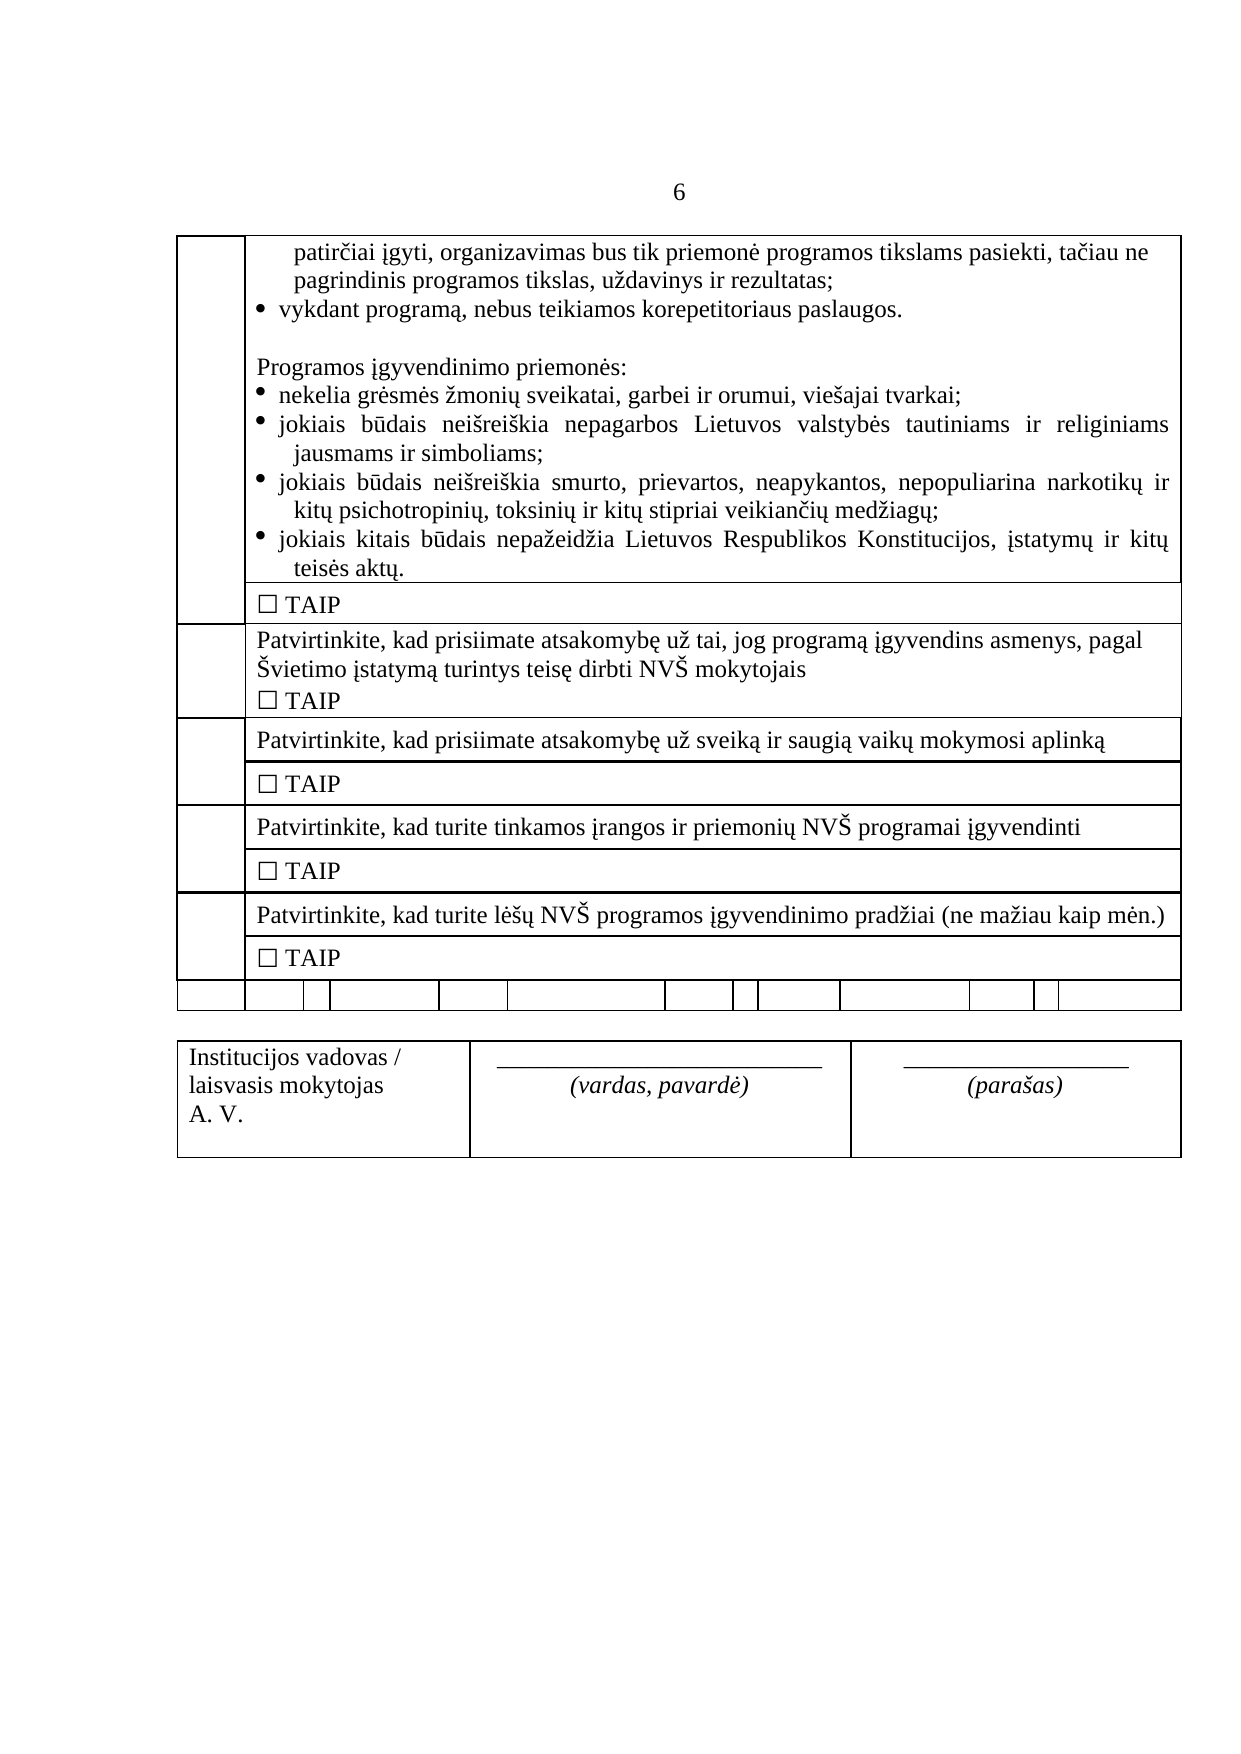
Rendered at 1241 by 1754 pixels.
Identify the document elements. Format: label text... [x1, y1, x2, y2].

table_cell ☐ TAIP [246, 763, 1180, 804]
table_cell Patvirtinkite, kad turite lėšų NVŠ programos įgyvendinimo pradžiai (ne mažiau kaip mėn.) [246, 894, 1180, 935]
table_cell [178, 719, 244, 804]
table_cell [759, 981, 839, 1009]
table_cell [178, 806, 244, 891]
table_cell [970, 981, 1033, 1009]
table_cell Patvirtinkite, kad prisiimate atsakomybę už tai, jog programą įgyvendins asmenys, pagal Švietimo įstatymą turintys teisę dirbti NVŠ mokytojais ☐ TAIP [246, 624, 1181, 717]
table_cell [508, 981, 664, 1009]
table_header Institucijos vadovas / laisvasis mokytojas A. V. [178, 1042, 469, 1157]
table_cell [304, 981, 329, 1009]
table_header __________________________ (vardas, pavardė) [471, 1042, 850, 1157]
table_cell patirčiai įgyti, organizavimas bus tik priemonė programos tikslams pasiekti, tačiau ne pagrindinis programos tikslas, uždavinys ir rezultatas; vykdant programą, nebus teikiamos korepetitoriaus paslaugos. Programos įgyvendinimo priemonės: nekelia grėsmės žmonių sveikatai, garbei ir orumui, viešajai tvarkai; jokiais būdais neišreiškia nepagarbos Lietuvos valstybės tautiniams ir religiniams jausmams ir simboliams; jokiais būdais neišreiškia smurto, prievartos, neapykantos, nepopuliarina narkotikų ir kitų psichotropinių, toksinių ir kitų stipriai veikiančių medžiagų; jokiais kitais būdais nepažeidžia Lietuvos Respublikos Konstitucijos, įstatymų ir kitų teisės aktų. [246, 236, 1180, 582]
table_cell [440, 981, 507, 1009]
table_cell [178, 237, 244, 623]
table_cell [841, 981, 969, 1009]
table_cell [331, 981, 438, 1009]
table_cell [178, 981, 244, 1009]
table_cell Patvirtinkite, kad prisiimate atsakomybę už sveiką ir saugią vaikų mokymosi aplinką [246, 718, 1180, 760]
table_cell [178, 894, 244, 979]
table_cell [666, 981, 732, 1009]
table_cell [246, 981, 303, 1009]
table_cell Patvirtinkite, kad turite tinkamos įrangos ir priemonių NVŠ programai įgyvendinti [246, 806, 1180, 848]
table_cell [734, 981, 757, 1009]
table_cell ☐ TAIP [246, 583, 1181, 623]
table_header __________________ (parašas) [852, 1042, 1180, 1157]
table_cell [1035, 981, 1058, 1009]
table_cell ☐ TAIP [246, 850, 1180, 891]
table_cell [1059, 981, 1180, 1009]
table_cell ☐ TAIP [246, 937, 1180, 979]
table_cell [178, 625, 245, 717]
